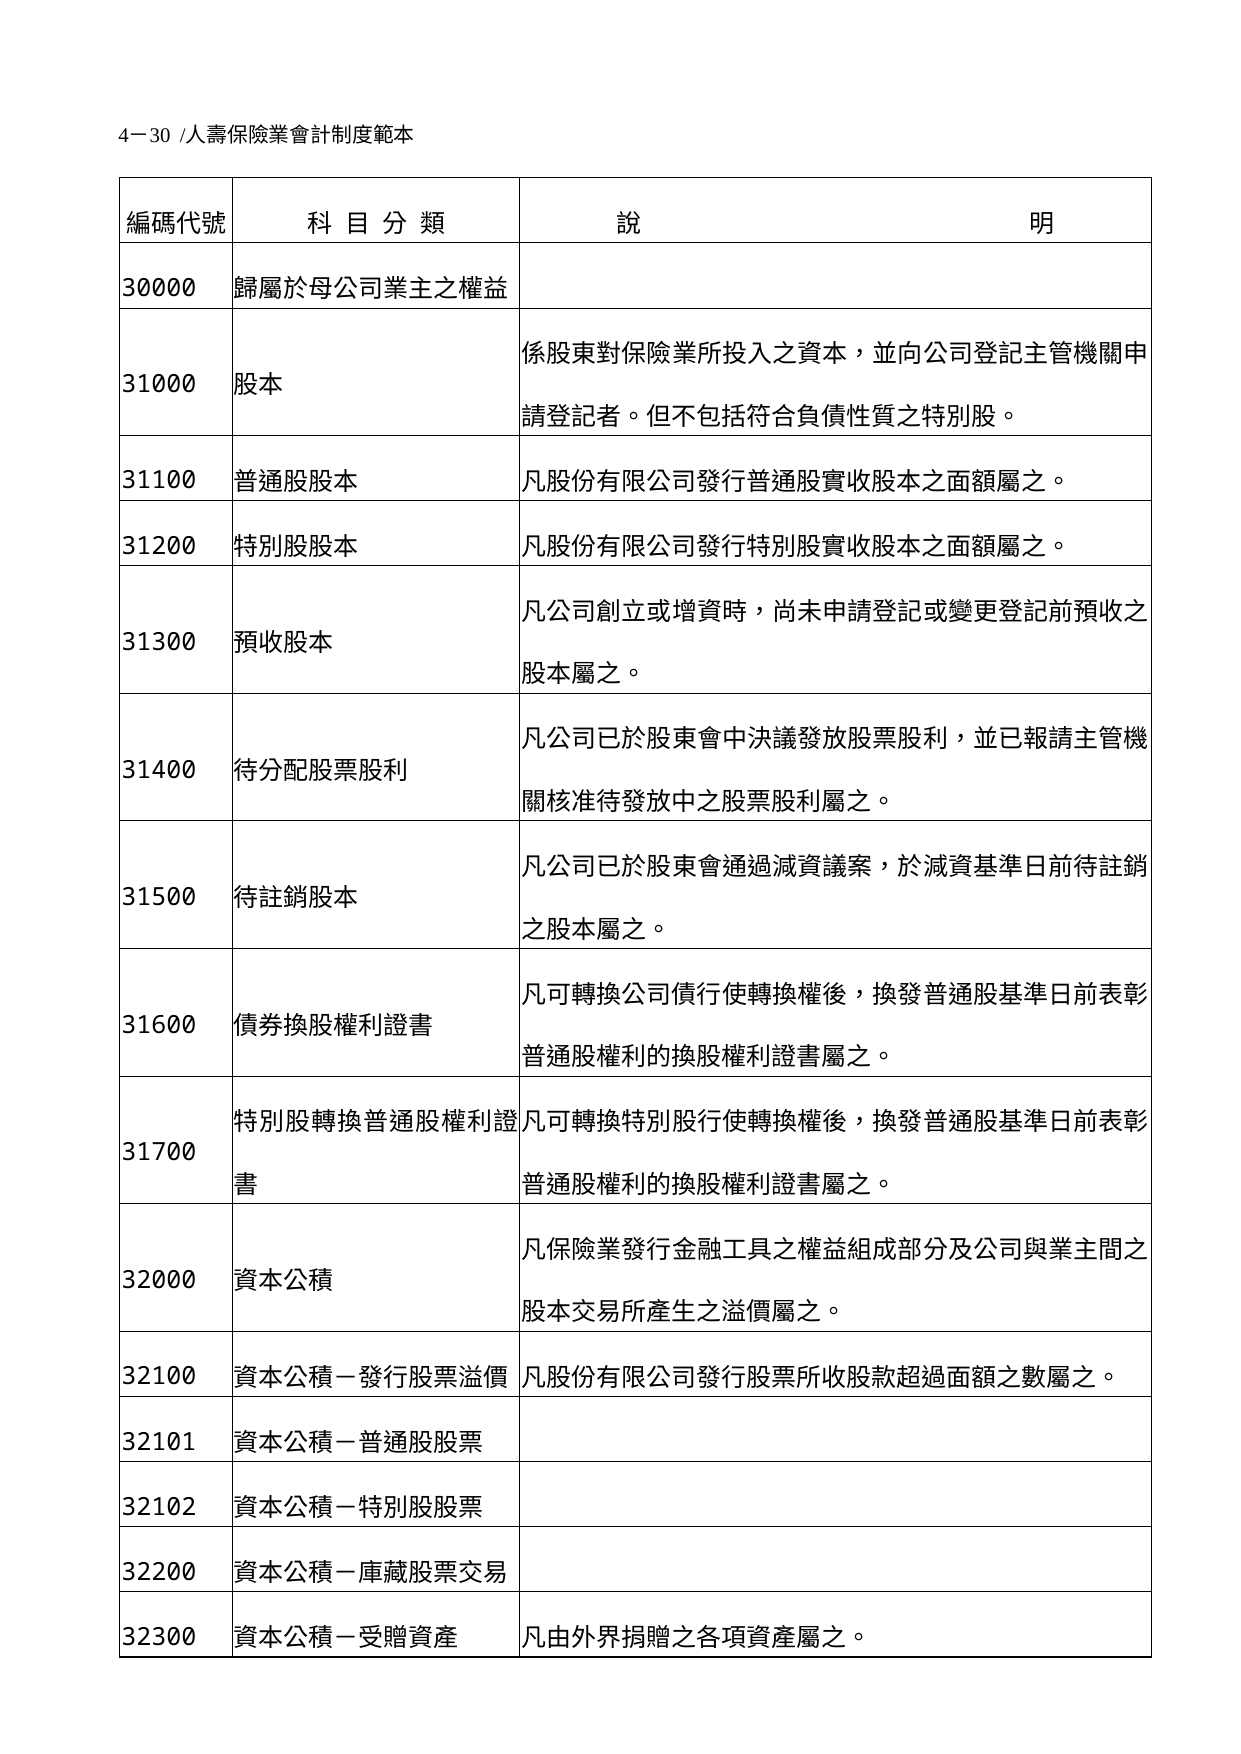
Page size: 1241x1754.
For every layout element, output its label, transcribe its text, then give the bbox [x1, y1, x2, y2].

table_cell 凡由外界捐贈之各項資產屬之。 [520, 1592, 1151, 1656]
table_cell 31600 [120, 949, 232, 1076]
table_cell 31100 [120, 436, 232, 500]
table_cell 凡公司已於股東會通過減資議案，於減資基準日前待註銷之股本屬之。 [520, 821, 1151, 948]
table_cell 資本公積－受贈資產 [233, 1592, 519, 1656]
table_cell 32100 [120, 1332, 232, 1396]
table_cell 凡公司創立或增資時，尚未申請登記或變更登記前預收之股本屬之。 [520, 566, 1151, 693]
table_cell 普通股股本 [233, 436, 519, 500]
table_cell 歸屬於母公司業主之權益 [233, 243, 519, 307]
table_cell 資本公積－特別股股票 [233, 1462, 519, 1526]
table_cell 預收股本 [233, 566, 519, 693]
table_cell 凡股份有限公司發行普通股實收股本之面額屬之。 [520, 436, 1151, 500]
table_cell [520, 1527, 1151, 1591]
table_cell 32200 [120, 1527, 232, 1591]
table_cell 32000 [120, 1204, 232, 1331]
table_cell 31300 [120, 566, 232, 693]
table_cell 凡公司已於股東會中決議發放股票股利，並已報請主管機關核准待發放中之股票股利屬之。 [520, 694, 1151, 820]
table_cell 31400 [120, 694, 232, 820]
table_cell 凡保險業發行金融工具之權益組成部分及公司與業主間之股本交易所產生之溢價屬之。 [520, 1204, 1151, 1331]
table_cell 特別股轉換普通股權利證書 [233, 1077, 519, 1203]
table_cell 資本公積－普通股股票 [233, 1397, 519, 1461]
table_cell 31700 [120, 1077, 232, 1203]
table_cell 股本 [233, 309, 519, 435]
table_cell 凡股份有限公司發行特別股實收股本之面額屬之。 [520, 501, 1151, 565]
table_cell 31500 [120, 821, 232, 948]
table_cell [520, 243, 1151, 307]
table_cell 資本公積－發行股票溢價 [233, 1332, 519, 1396]
table_cell 特別股股本 [233, 501, 519, 565]
table_cell 凡股份有限公司發行股票所收股款超過面額之數屬之。 [520, 1332, 1151, 1396]
table_cell 31000 [120, 309, 232, 435]
table_cell 30000 [120, 243, 232, 307]
table_cell 凡可轉換特別股行使轉換權後，換發普通股基準日前表彰普通股權利的換股權利證書屬之。 [520, 1077, 1151, 1203]
table_cell 32300 [120, 1592, 232, 1656]
table_cell [520, 1462, 1151, 1526]
table_cell 凡可轉換公司債行使轉換權後，換發普通股基準日前表彰普通股權利的換股權利證書屬之。 [520, 949, 1151, 1076]
table_header 編碼代號 [120, 178, 232, 242]
table_cell 32101 [120, 1397, 232, 1461]
table_cell 資本公積 [233, 1204, 519, 1331]
table_cell 32102 [120, 1462, 232, 1526]
table_cell [520, 1397, 1151, 1461]
table_cell 待分配股票股利 [233, 694, 519, 820]
table_cell 待註銷股本 [233, 821, 519, 948]
table_header 科 目 分 類 [233, 178, 519, 242]
table_cell 債券換股權利證書 [233, 949, 519, 1076]
table_header 說 明 [520, 178, 1151, 242]
table_cell 資本公積－庫藏股票交易 [233, 1527, 519, 1591]
table_cell 31200 [120, 501, 232, 565]
table_cell 係股東對保險業所投入之資本，並向公司登記主管機關申請登記者。但不包括符合負債性質之特別股。 [520, 309, 1151, 435]
